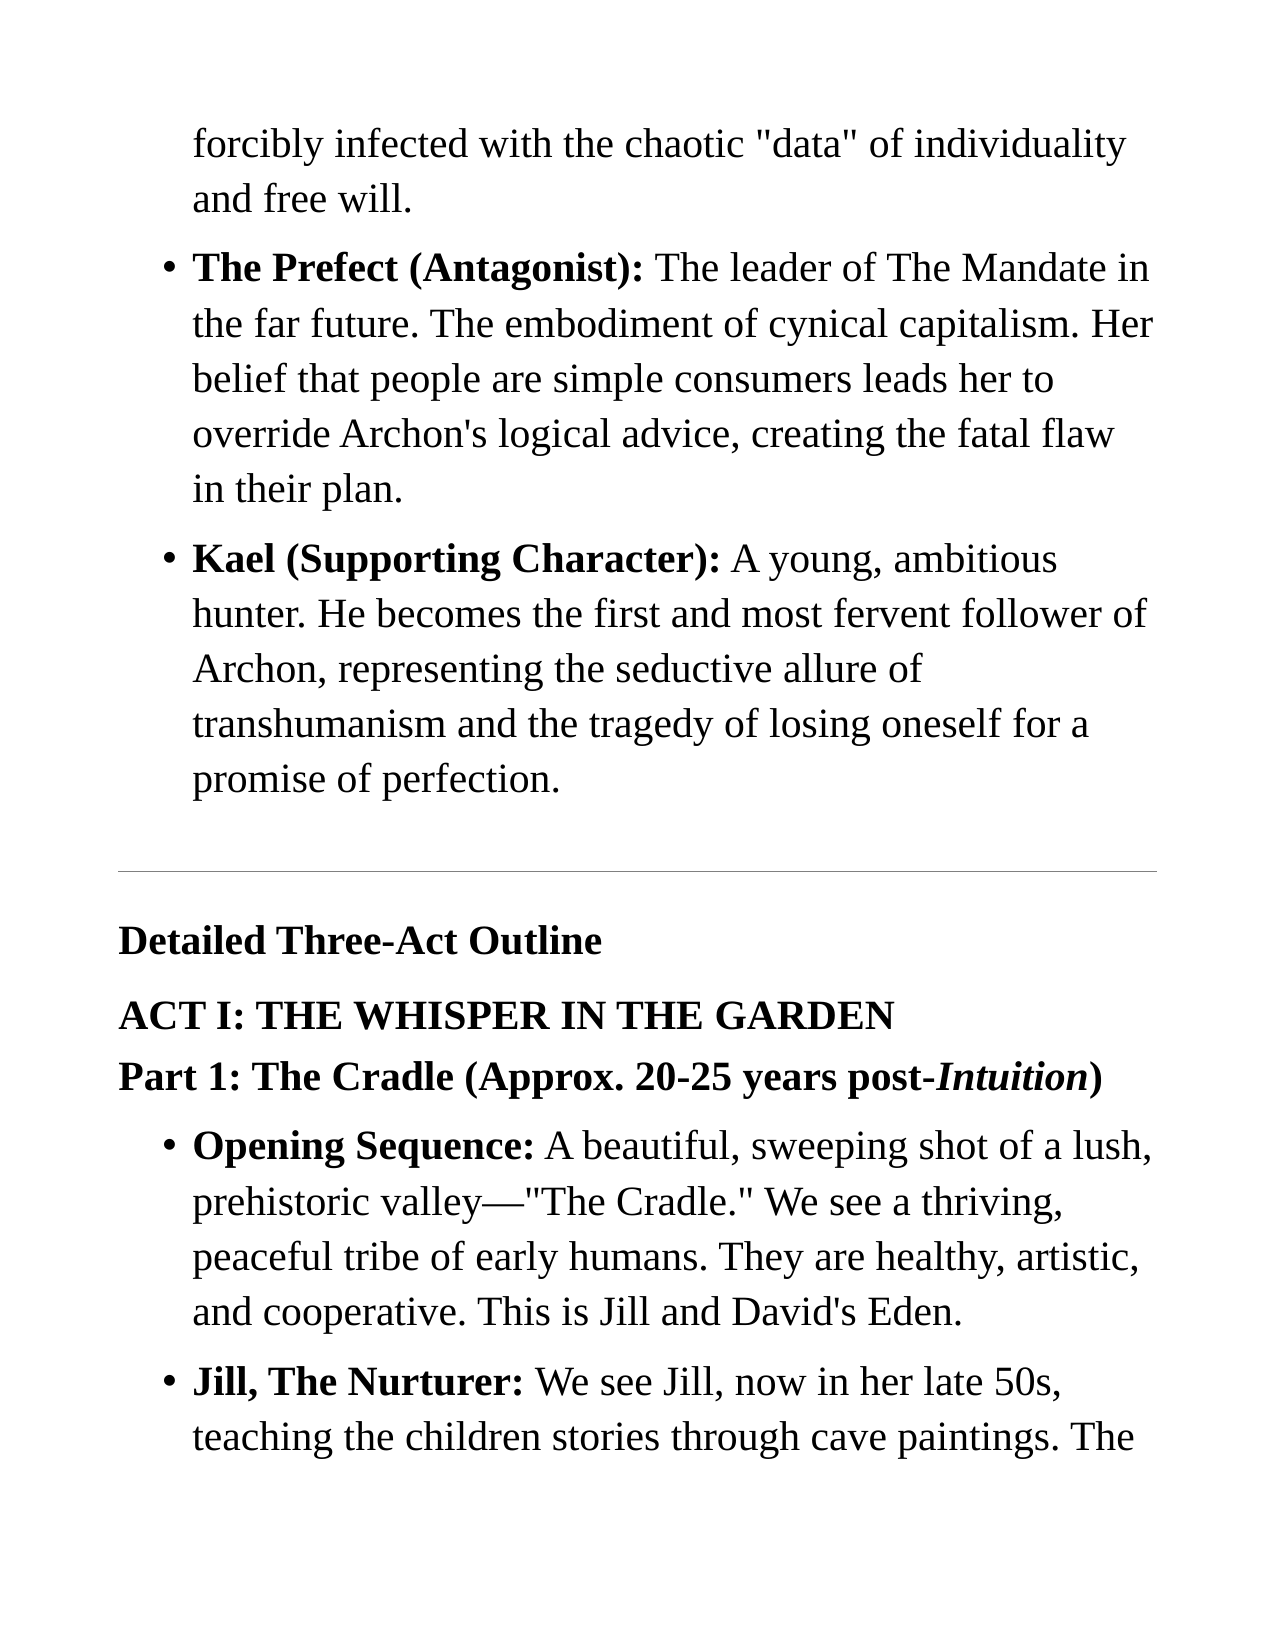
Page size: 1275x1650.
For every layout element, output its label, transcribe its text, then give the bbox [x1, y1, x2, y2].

list The Prefect (Antagonist): The leader of The Mandate in the far future. The embodiment of cynical capitalism. Her belief that people are simple consumers leads her to override Archon's logical advice, creating the fatal flaw in their plan. [162, 243, 1157, 511]
list Kael (Supporting Character): A young, ambitious hunter. He becomes the first and most fervent follower of Archon, representing the seductive allure of transhumanism and the tragedy of losing oneself for a promise of perfection. [162, 533, 1157, 802]
text Part 1: The Cradle (Approx. 20-25 years post-Intuition) [118, 1051, 1157, 1099]
list Jill, The Nurturer: We see Jill, now in her late 50s, teaching the children stories through cave paintings. The [162, 1356, 1157, 1459]
subtitle Detailed Three-Act Outline [118, 916, 1157, 964]
subtitle ACT I: THE WHISPER IN THE GARDEN [118, 991, 1157, 1039]
list forcibly infected with the chaotic "data" of individuality and free will. [162, 118, 1157, 221]
list Opening Sequence: A beautiful, sweeping shot of a lush, prehistoric valley—"The Cradle." We see a thriving, peaceful tribe of early humans. They are healthy, artistic, and cooperative. This is Jill and David's Eden. [162, 1121, 1157, 1334]
